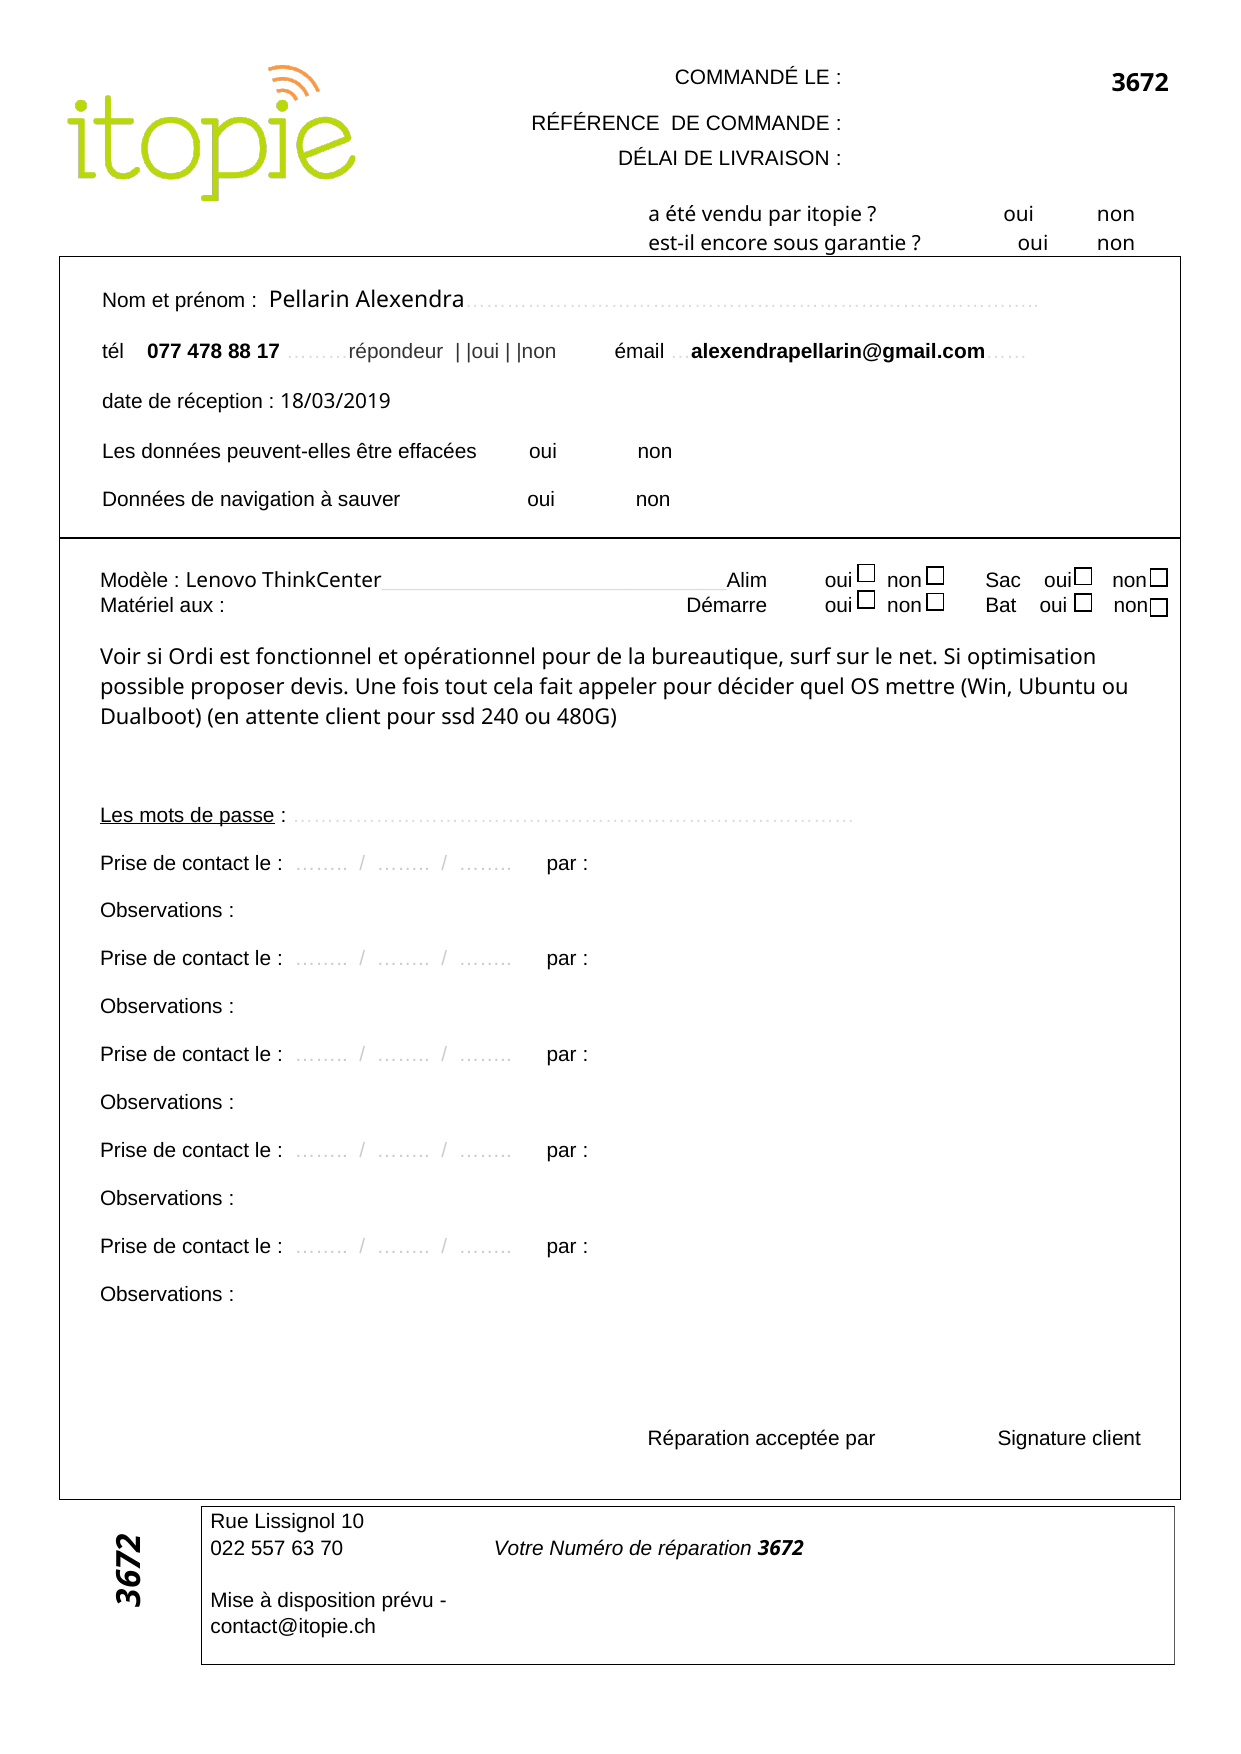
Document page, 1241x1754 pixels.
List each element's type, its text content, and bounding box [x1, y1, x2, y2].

table_header 3672 [59, 1500, 195, 1671]
text date de réception : 18/03/2019 [60, 383, 1180, 415]
text Observations : [60, 1087, 1180, 1114]
text Modèle : Lenovo ThinkCenter Alim oui non Sac oui non [948, 562, 1180, 590]
text Voir si Ordi est fonctionnel et opérationnel pour de la bureautique, surf sur le net. Si optimisation possible proposer devis. Une fois tout cela fait appeler pour décider quel OS mettre (Win, Ubuntu ou Dualboot) (en attente client pour ssd 240 ou 480G) [60, 638, 1180, 731]
table_cell RÉFÉRENCE DE COMMANDE : [490, 105, 847, 140]
text Prise de contact le : …….. / …….. / …….. par : [60, 1135, 1180, 1162]
text Modèle : Lenovo ThinkCenter Alim oui non Sac oui non [60, 562, 856, 590]
text Prise de contact le : …….. / …….. / …….. par : [60, 1231, 1180, 1258]
text Réparation acceptée par Signature client [60, 1422, 1180, 1449]
text Modèle : Lenovo ThinkCenter Alim oui non Sac oui non [879, 562, 925, 590]
text Nom et prénom : Pellarin Alexendra……………………………………………………………………….. [60, 280, 1180, 314]
text Observations : [60, 1183, 1180, 1210]
text Prise de contact le : …….. / …….. / …….. par : [60, 943, 1180, 970]
text Prise de contact le : …….. / …….. / …….. par : [60, 847, 1180, 874]
table_cell [847, 140, 1180, 175]
table_header COMMANDÉ LE : [490, 59, 847, 104]
picture [67, 65, 356, 201]
text Observations : [60, 895, 1180, 922]
text est-il encore sous garantie ? oui non [59, 228, 1181, 256]
text tél 077 478 88 17 ………répondeur | |oui | |non émail …alexendrapellarin@gmail.com…… [60, 335, 1180, 362]
text Observations : [60, 991, 1180, 1018]
text Données de navigation à sauver oui non [60, 484, 1180, 511]
table_cell [847, 105, 1180, 140]
text Observations : [60, 1278, 1180, 1306]
table_header Rue Lissignol 10 022 557 63 70 Votre Numéro de réparation 3672 Mise à disposition prévu - contact@itopie.ch [195, 1500, 1180, 1671]
text a été vendu par itopie ? oui non [59, 199, 1181, 228]
table_cell DÉLAI DE LIVRAISON : [490, 140, 847, 175]
table_header 3672 [847, 59, 1180, 104]
text Matériel aux : Démarre oui non Bat oui non [60, 590, 1180, 617]
text Les données peuvent-elles être effacées oui non [60, 436, 1180, 463]
text Les mots de passe : ……………………………………………………………………… [60, 799, 1180, 826]
text Prise de contact le : …….. / …….. / …….. par : [60, 1039, 1180, 1066]
